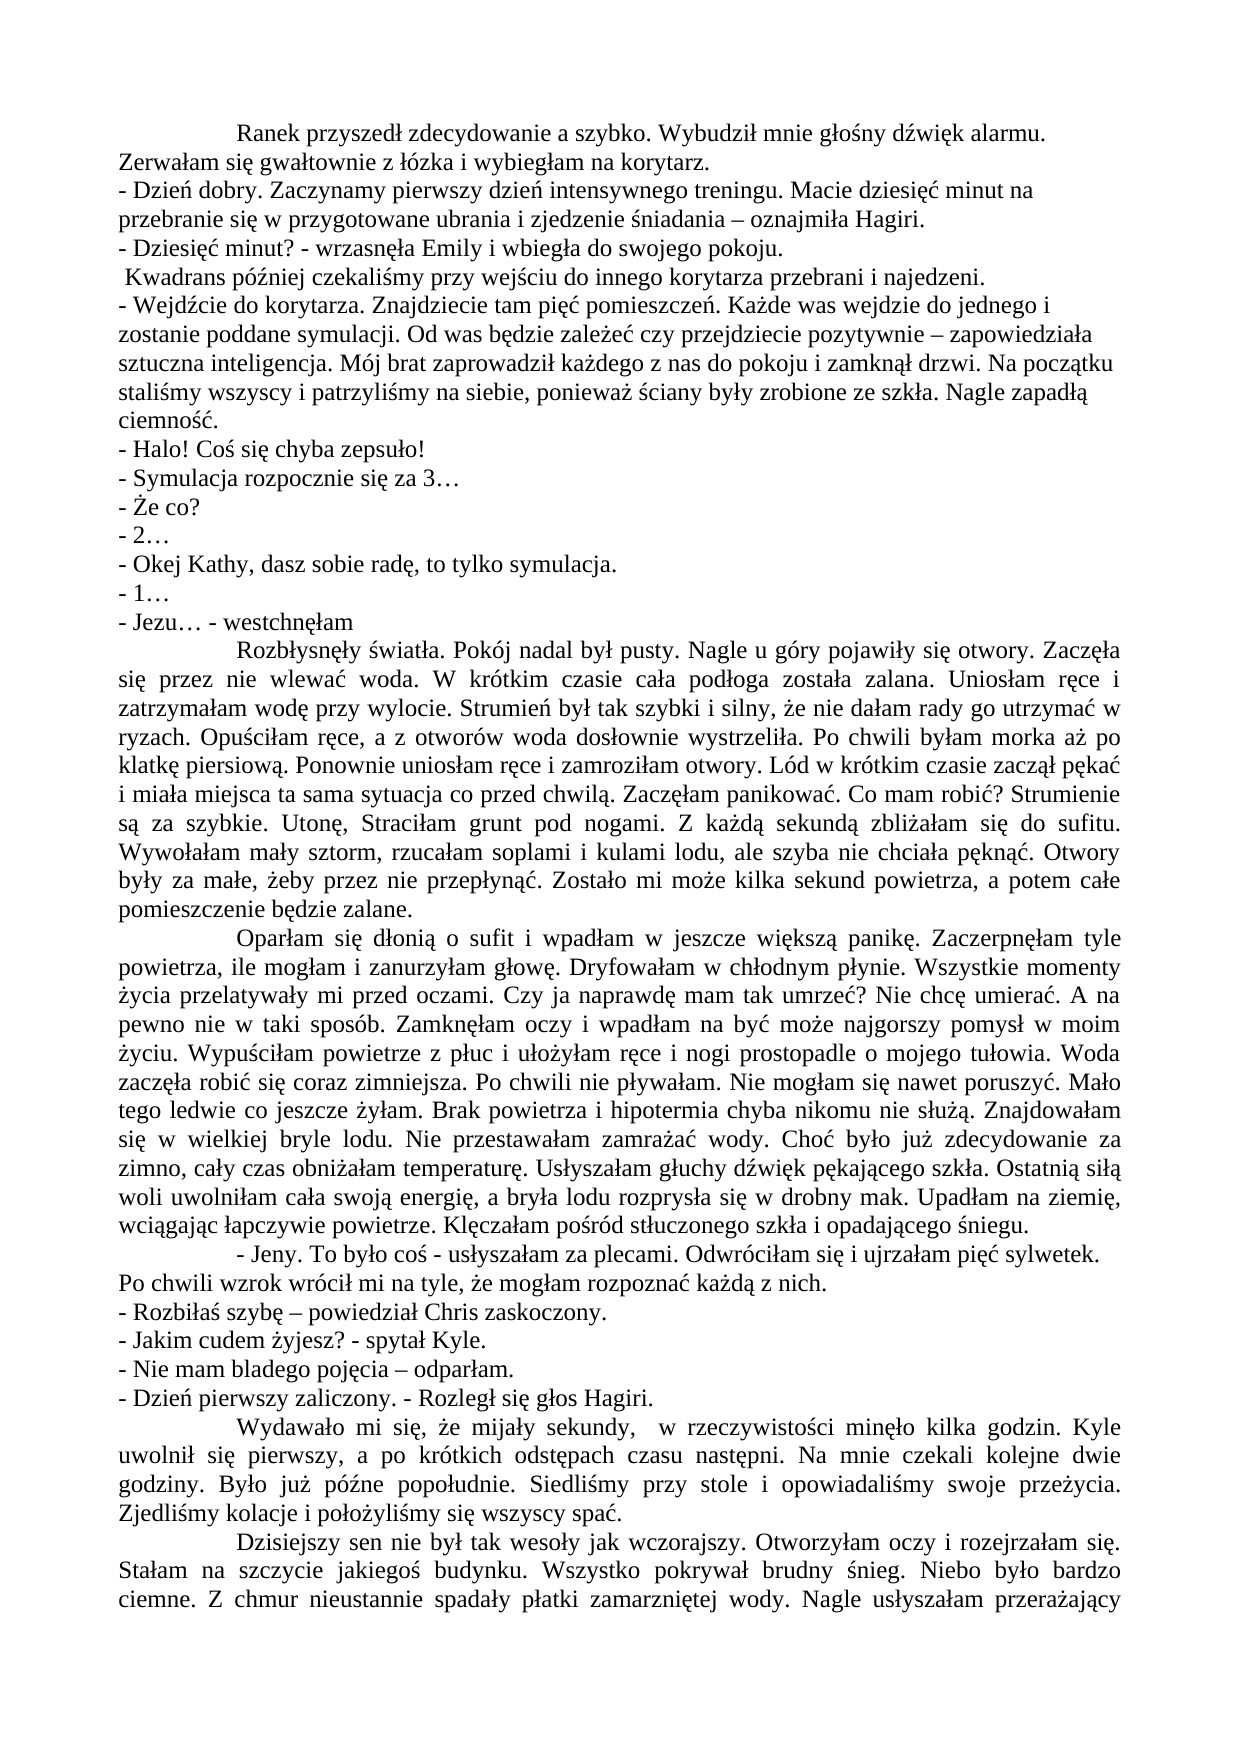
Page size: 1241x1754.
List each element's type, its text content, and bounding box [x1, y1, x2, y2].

text Wydawało mi się, że mijały sekundy, w rzeczywistości minęło kilka godzin. Kyle uwolnił się pierwszy, a po krótkich odstępach czasu następni. Na mnie czekali kolejne dwie godziny. Było już późne popołudnie. Siedliśmy przy stole i opowiadaliśmy swoje przeżycia. Zjedliśmy kolacje i położyliśmy się wszyscy spać. [118, 1412, 1122, 1527]
text Rozbłysnęły światła. Pokój nadal był pusty. Nagle u góry pojawiły się otwory. Zaczęła się przez nie wlewać woda. W krótkim czasie cała podłoga została zalana. Uniosłam ręce i zatrzymałam wodę przy wylocie. Strumień był tak szybki i silny, że nie dałam rady go utrzymać w ryzach. Opuściłam ręce, a z otworów woda dosłownie wystrzeliła. Po chwili byłam morka aż po klatkę piersiową. Ponownie uniosłam ręce i zamroziłam otwory. Lód w krótkim czasie zaczął pękać i miała miejsca ta sama sytuacja co przed chwilą. Zaczęłam panikować. Co mam robić? Strumienie są za szybkie. Utonę, Straciłam grunt pod nogami. Z każdą sekundą zbliżałam się do sufitu. Wywołałam mały sztorm, rzucałam soplami i kulami lodu, ale szyba nie chciała pęknąć. Otwory były za małe, żeby przez nie przepłynąć. Zostało mi może kilka sekund powietrza, a potem całe pomieszczenie będzie zalane. [118, 636, 1122, 923]
text - Jeny. To było coś - usłyszałam za plecami. Odwróciłam się i ujrzałam pięć sylwetek. Po chwili wzrok wrócił mi na tyle, że mogłam rozpoznać każdą z nich. - Rozbiłaś szybę – powiedział Chris zaskoczony. - Jakim cudem żyjesz? - spytał Kyle. - Nie mam bladego pojęcia – odparłam. - Dzień pierwszy zaliczony. - Rozległ się głos Hagiri. [118, 1239, 1122, 1412]
text Oparłam się dłonią o sufit i wpadłam w jeszcze większą panikę. Zaczerpnęłam tyle powietrza, ile mogłam i zanurzyłam głowę. Dryfowałam w chłodnym płynie. Wszystkie momenty życia przelatywały mi przed oczami. Czy ja naprawdę mam tak umrzeć? Nie chcę umierać. A na pewno nie w taki sposób. Zamknęłam oczy i wpadłam na być może najgorszy pomysł w moim życiu. Wypuściłam powietrze z płuc i ułożyłam ręce i nogi prostopadle o mojego tułowia. Woda zaczęła robić się coraz zimniejsza. Po chwili nie pływałam. Nie mogłam się nawet poruszyć. Mało tego ledwie co jeszcze żyłam. Brak powietrza i hipotermia chyba nikomu nie służą. Znajdowałam się w wielkiej bryle lodu. Nie przestawałam zamrażać wody. Choć było już zdecydowanie za zimno, cały czas obniżałam temperaturę. Usłyszałam głuchy dźwięk pękającego szkła. Ostatnią siłą woli uwolniłam cała swoją energię, a bryła lodu rozprysła się w drobny mak. Upadłam na ziemię, wciągając łapczywie powietrze. Klęczałam pośród stłuczonego szkła i opadającego śniegu. [118, 923, 1122, 1239]
text Ranek przyszedł zdecydowanie a szybko. Wybudził mnie głośny dźwięk alarmu. Zerwałam się gwałtownie z łózka i wybiegłam na korytarz. [118, 118, 1122, 176]
text Dzisiejszy sen nie był tak wesoły jak wczorajszy. Otworzyłam oczy i rozejrzałam się. Stałam na szczycie jakiegoś budynku. Wszystko pokrywał brudny śnieg. Niebo było bardzo ciemne. Z chmur nieustannie spadały płatki zamarzniętej wody. Nagle usłyszałam przerażający [118, 1527, 1122, 1613]
text - Dzień dobry. Zaczynamy pierwszy dzień intensywnego treningu. Macie dziesięć minut na przebranie się w przygotowane ubrania i zjedzenie śniadania – oznajmiła Hagiri. - Dziesięć minut? - wrzasnęła Emily i wbiegła do swojego pokoju. Kwadrans później czekaliśmy przy wejściu do innego korytarza przebrani i najedzeni. - Wejdźcie do korytarza. Znajdziecie tam pięć pomieszczeń. Każde was wejdzie do jednego i zostanie poddane symulacji. Od was będzie zależeć czy przejdziecie pozytywnie – zapowiedziała sztuczna inteligencja. Mój brat zaprowadził każdego z nas do pokoju i zamknął drzwi. Na początku staliśmy wszyscy i patrzyliśmy na siebie, ponieważ ściany były zrobione ze szkła. Nagle zapadłą ciemność. - Halo! Coś się chyba zepsuło! - Symulacja rozpocznie się za 3… - Że co? - 2… - Okej Kathy, dasz sobie radę, to tylko symulacja. - 1… - Jezu… - westchnęłam [118, 176, 1122, 636]
